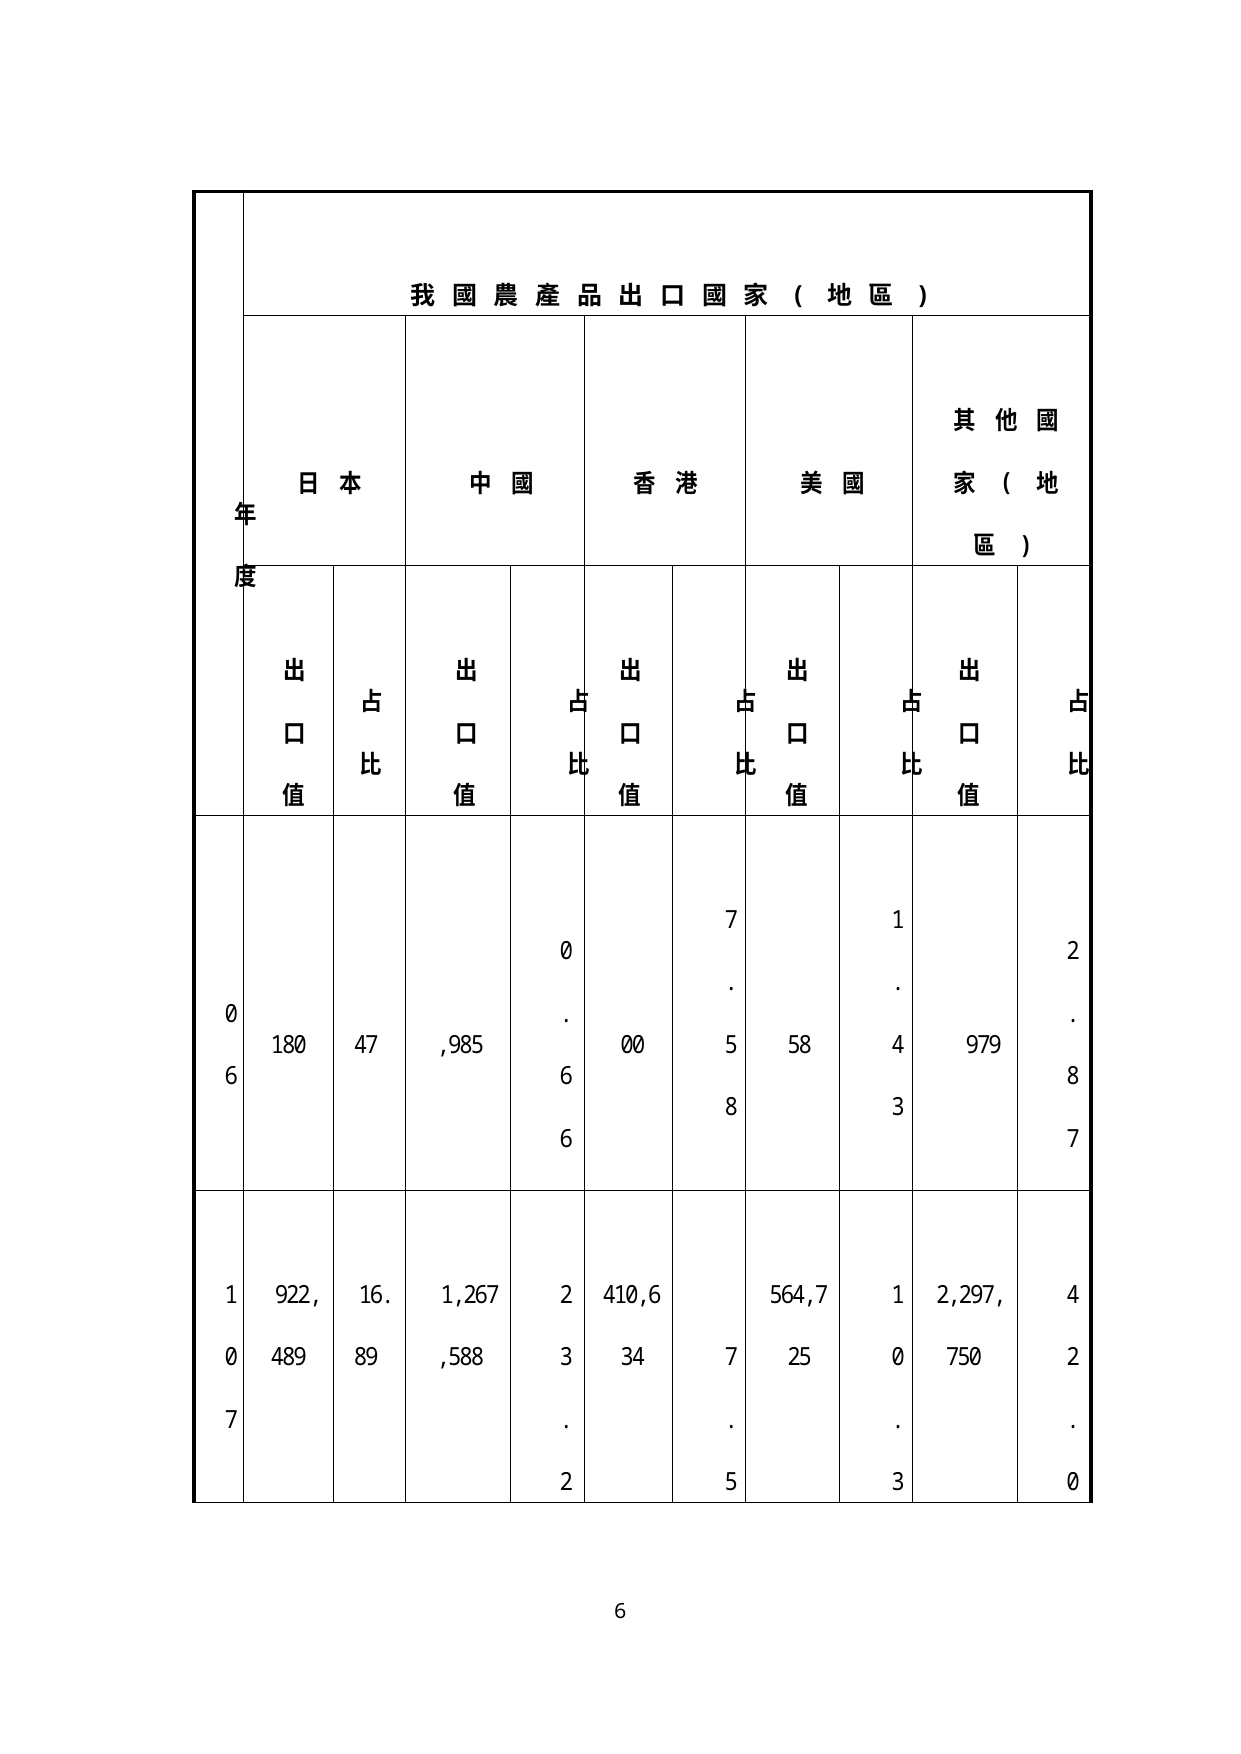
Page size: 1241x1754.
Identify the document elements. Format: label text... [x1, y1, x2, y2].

table_cell 出口值 [585, 566, 672, 814]
table_cell 其他國家(地區) [913, 316, 1089, 564]
table_cell 1.43 [840, 816, 912, 1189]
table_cell 出口值 [406, 566, 510, 814]
table_cell 1,267,588 [406, 1191, 510, 1502]
table_cell 0.66 [511, 816, 584, 1189]
table_cell 922,489 [244, 1191, 333, 1502]
table_header 年度 [196, 193, 243, 814]
table_cell 出口值 [244, 566, 333, 814]
table_cell 47 [334, 816, 405, 1189]
table_header 我國農產品出口國家(地區) [244, 193, 1089, 314]
table_cell ,985 [406, 816, 510, 1189]
table_cell 00 [585, 816, 672, 1189]
table_cell 2.87 [1018, 816, 1089, 1189]
table_cell 23.2 [511, 1191, 584, 1502]
table_cell 180 [244, 816, 333, 1189]
table_cell 占比 [511, 566, 584, 814]
table_cell 410,634 [585, 1191, 672, 1502]
table_cell 出口值 [746, 566, 839, 814]
table_cell 占比 [673, 566, 745, 814]
table_cell 7.5 [673, 1191, 745, 1502]
table_cell 10.3 [840, 1191, 912, 1502]
table_cell 58 [746, 816, 839, 1189]
table_cell 06 [196, 816, 243, 1189]
table_cell 7.58 [673, 816, 745, 1189]
table_cell 16.89 [334, 1191, 405, 1502]
table_cell 42.0 [1018, 1191, 1089, 1502]
table_cell 占比 [840, 566, 912, 814]
table_cell 中國 [406, 316, 584, 564]
table_cell 占比 [1018, 566, 1089, 814]
table_cell 占比 [334, 566, 405, 814]
table_cell 美國 [746, 316, 912, 564]
table_cell 564,725 [746, 1191, 839, 1502]
table_cell 出口值 [913, 566, 1017, 814]
table_cell 107 [196, 1191, 243, 1502]
table_cell 日本 [244, 316, 405, 564]
table_cell 2,297,750 [913, 1191, 1017, 1502]
table_cell 占比 [740, 762, 745, 770]
table_cell 979 [913, 816, 1017, 1189]
table_cell 香港 [585, 316, 745, 564]
